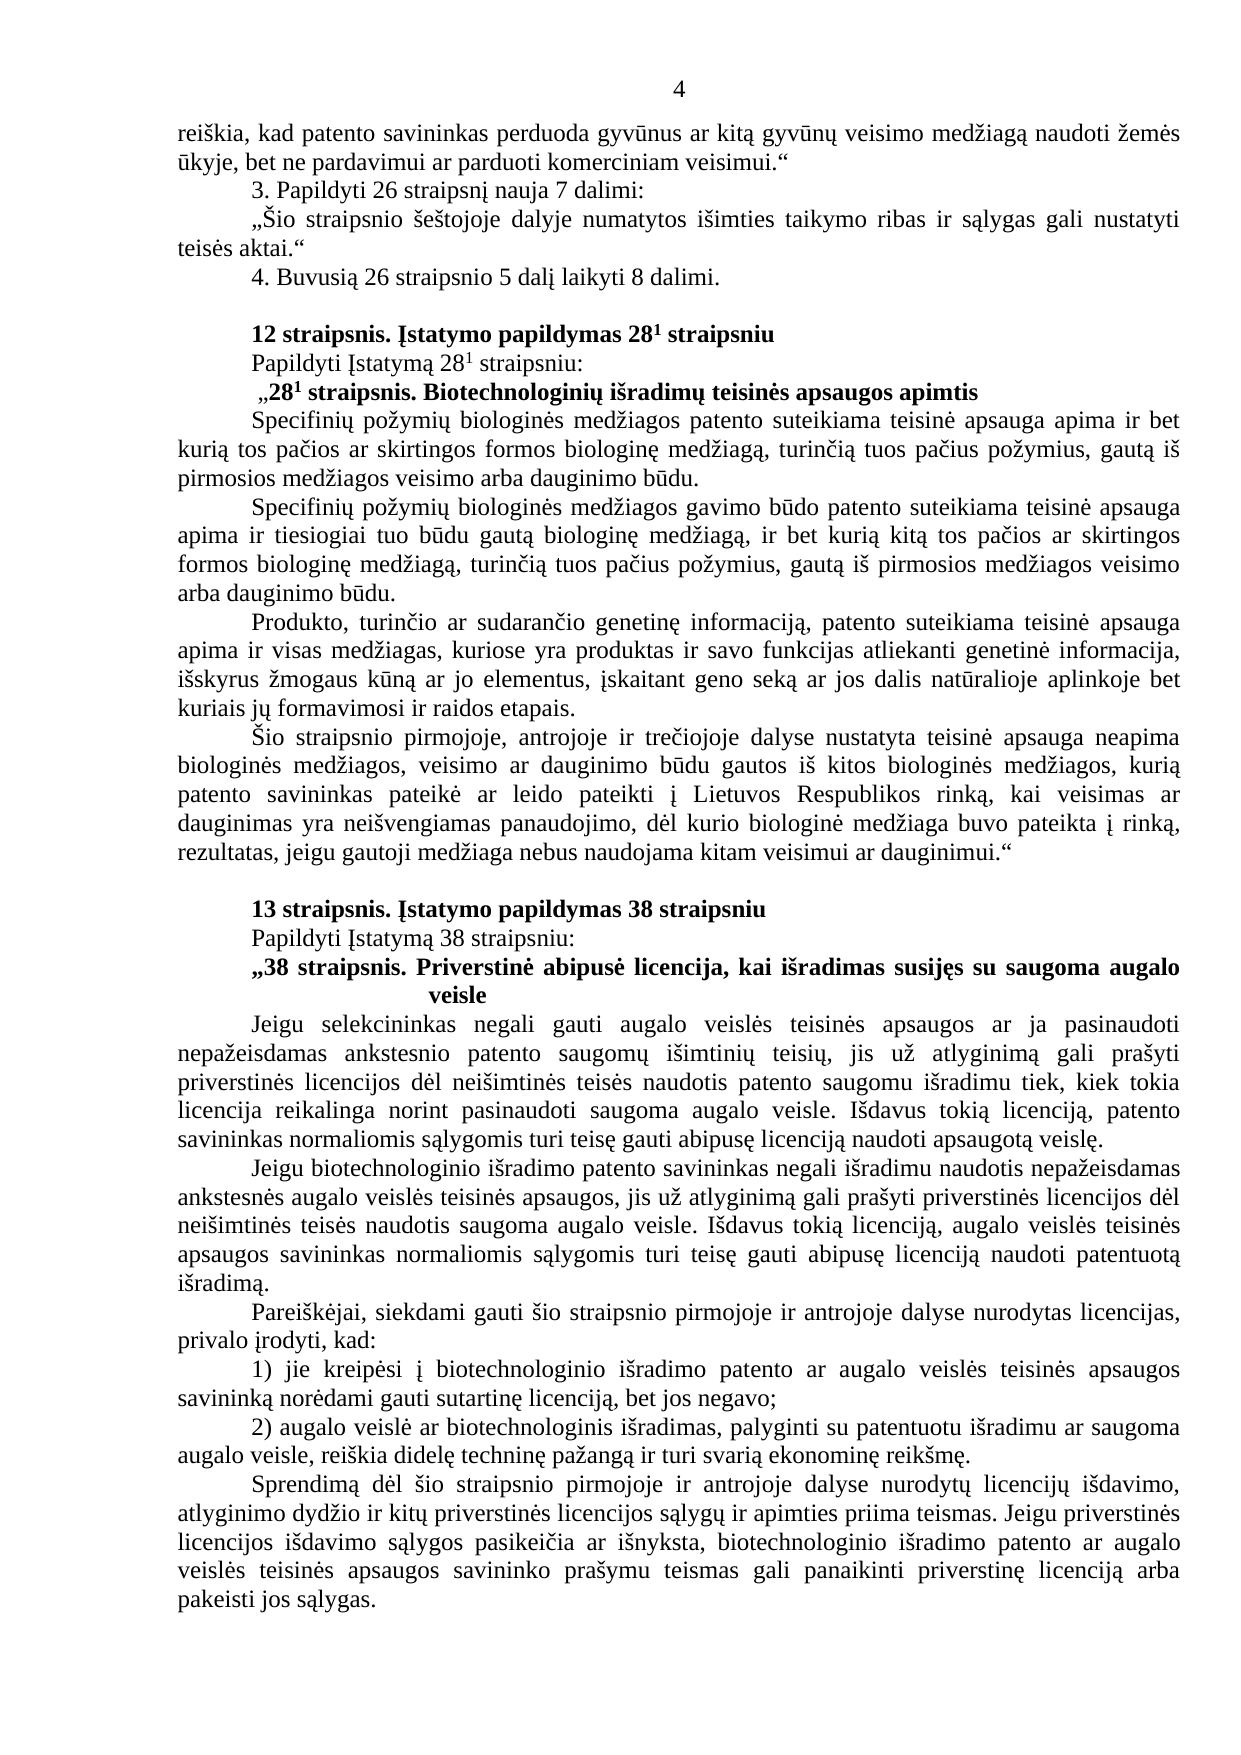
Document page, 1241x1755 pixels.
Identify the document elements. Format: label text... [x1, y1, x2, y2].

text Specifinių požymių biologinės medžiagos patento suteikiama teisinė apsauga apima ir bet kurią tos pačios ar skirtingos formos biologinę medžiagą, turinčią tuos pačius požymius, gautą iš pirmosios medžiagos veisimo arba dauginimo būdu. [177, 406, 1181, 492]
text reiškia, kad patento savininkas perduoda gyvūnus ar kitą gyvūnų veisimo medžiagą naudoti žemės ūkyje, bet ne pardavimui ar parduoti komerciniam veisimui.“ [177, 118, 1181, 176]
text 1) jie kreipėsi į biotechnologinio išradimo patento ar augalo veislės teisinės apsaugos savininką norėdami gauti sutartinę licenciją, bet jos negavo; [177, 1354, 1181, 1412]
text 4. Buvusią 26 straipsnio 5 dalį laikyti 8 dalimi. [177, 262, 1181, 291]
text Pareiškėjai, siekdami gauti šio straipsnio pirmojoje ir antrojoje dalyse nurodytas licencijas, privalo įrodyti, kad: [177, 1297, 1181, 1354]
text „281 straipsnis. Biotechnologinių išradimų teisinės apsaugos apimtis [177, 377, 1181, 406]
text 13 straipsnis. Įstatymo papildymas 38 straipsniu [177, 894, 1181, 923]
text Produkto, turinčio ar sudarančio genetinę informaciją, patento suteikiama teisinė apsauga apima ir visas medžiagas, kuriose yra produktas ir savo funkcijas atliekanti genetinė informacija, išskyrus žmogaus kūną ar jo elementus, įskaitant geno seką ar jos dalis natūralioje aplinkoje bet kuriais jų formavimosi ir raidos etapais. [177, 607, 1181, 722]
text Šio straipsnio pirmojoje, antrojoje ir trečiojoje dalyse nustatyta teisinė apsauga neapima biologinės medžiagos, veisimo ar dauginimo būdu gautos iš kitos biologinės medžiagos, kurią patento savininkas pateikė ar leido pateikti į Lietuvos Respublikos rinką, kai veisimas ar dauginimas yra neišvengiamas panaudojimo, dėl kurio biologinė medžiaga buvo pateikta į rinką, rezultatas, jeigu gautoji medžiaga nebus naudojama kitam veisimui ar dauginimui.“ [177, 722, 1181, 866]
text „Šio straipsnio šeštojoje dalyje numatytos išimties taikymo ribas ir sąlygas gali nustatyti teisės aktai.“ [177, 204, 1181, 262]
text 12 straipsnis. Įstatymo papildymas 281 straipsniu [177, 319, 1181, 348]
text Papildyti Įstatymą 38 straipsniu: [177, 923, 1181, 952]
text „38 straipsnis. Priverstinė abipusė licencija, kai išradimas susijęs su saugoma augalo veisle [251, 952, 1181, 1009]
text Jeigu biotechnologinio išradimo patento savininkas negali išradimu naudotis nepažeisdamas ankstesnės augalo veislės teisinės apsaugos, jis už atlyginimą gali prašyti priverstinės licencijos dėl neišimtinės teisės naudotis saugoma augalo veisle. Išdavus tokią licenciją, augalo veislės teisinės apsaugos savininkas normaliomis sąlygomis turi teisę gauti abipusę licenciją naudoti patentuotą išradimą. [177, 1153, 1181, 1297]
text 3. Papildyti 26 straipsnį nauja 7 dalimi: [177, 176, 1181, 204]
text Specifinių požymių biologinės medžiagos gavimo būdo patento suteikiama teisinė apsauga apima ir tiesiogiai tuo būdu gautą biologinę medžiagą, ir bet kurią kitą tos pačios ar skirtingos formos biologinę medžiagą, turinčią tuos pačius požymius, gautą iš pirmosios medžiagos veisimo arba dauginimo būdu. [177, 492, 1181, 607]
text Sprendimą dėl šio straipsnio pirmojoje ir antrojoje dalyse nurodytų licencijų išdavimo, atlyginimo dydžio ir kitų priverstinės licencijos sąlygų ir apimties priima teismas. Jeigu priverstinės licencijos išdavimo sąlygos pasikeičia ar išnyksta, biotechnologinio išradimo patento ar augalo veislės teisinės apsaugos savininko prašymu teismas gali panaikinti priverstinę licenciją arba pakeisti jos sąlygas. [177, 1469, 1181, 1613]
text Jeigu selekcininkas negali gauti augalo veislės teisinės apsaugos ar ja pasinaudoti nepažeisdamas ankstesnio patento saugomų išimtinių teisių, jis už atlyginimą gali prašyti priverstinės licencijos dėl neišimtinės teisės naudotis patento saugomu išradimu tiek, kiek tokia licencija reikalinga norint pasinaudoti saugoma augalo veisle. Išdavus tokią licenciją, patento savininkas normaliomis sąlygomis turi teisę gauti abipusę licenciją naudoti apsaugotą veislę. [177, 1009, 1181, 1153]
text Papildyti Įstatymą 281 straipsniu: [177, 348, 1181, 377]
text 2) augalo veislė ar biotechnologinis išradimas, palyginti su patentuotu išradimu ar saugoma augalo veisle, reiškia didelę techninę pažangą ir turi svarią ekonominę reikšmę. [177, 1412, 1181, 1469]
